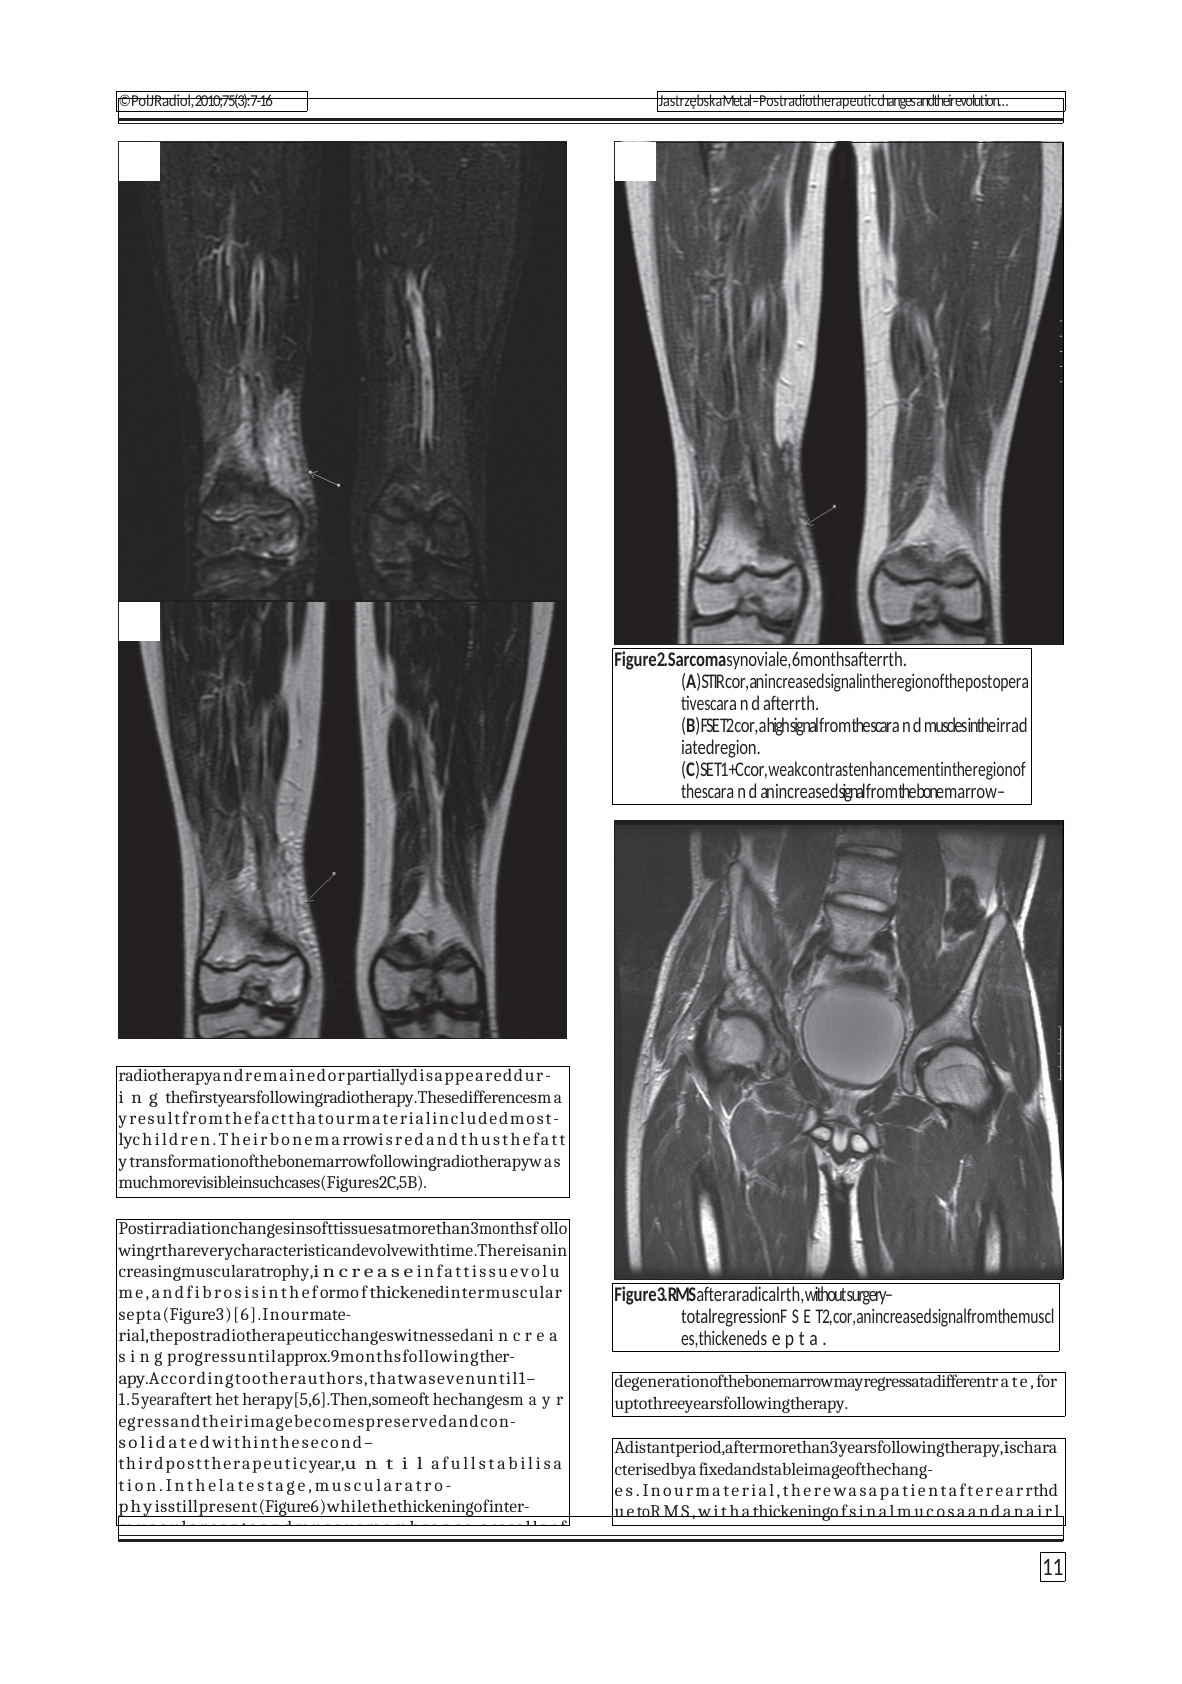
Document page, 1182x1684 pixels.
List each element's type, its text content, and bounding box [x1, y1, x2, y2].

text ©PolJRadiol,2010;75(3):7-16 [118, 92, 307, 98]
text Figure3.RMSafteraradicalrth,withoutsurgery–totalregressionFSET2,cor,anincreasedsignalfromthemuscles,thickenedsepta. [614, 1284, 1057, 1349]
text Postirradiationchangesinsofttissuesatmorethan3monthsfollowingrthareverycharacteristicandevolvewithtime.Thereisanincreasingmuscularatrophy,increaseinfattissuevolume,andfibrosisintheformofthickenedintermuscularsepta(Figure3)[6].Inourmate-rial,thepostradiotherapeuticchangeswitnessedanincreasingprogressuntilapprox.9monthsfollowingther-apy.Accordingtootherauthors,thatwasevenuntil1–1.5yearafterthetherapy[5,6].Then,someofthechangesmayregressandtheirimagebecomespreservedandcon-solidatedwithinthesecond–thirdposttherapeuticyear,untilafullstabilisation.Inthelatestage,muscularatro-phyisstillpresent(Figure6)whilethethickeningofinter-muscularseptaandmucousmembranes,aswellasfatty [118, 1220, 567, 1516]
picture [615, 143, 1062, 644]
text 11 [1042, 1553, 1065, 1581]
text ©PolJRadiol,2010;75(3):7-16 [119, 99, 307, 111]
text radiotherapyandremainedorpartiallydisappeareddur-ingthefirstyearsfollowingradiotherapy.Thesedifferencesmayresultfromthefactthatourmaterialincludedmost-lychildren.Theirbonemarrowisredandthusthefattytransformationofthebonemarrowfollowingradiotherapywasmuchmorevisibleinsuchcases(Figures2C,5B). [118, 1067, 567, 1193]
picture [119, 602, 566, 1038]
text Figure2.Sarcomasynoviale,6monthsafterrth.(A)STIRcor,anincreasedsignalintheregionofthepostoperativescarandafterrth.(B)FSET2cor,ahighsignalfromthescarandmusclesintheirradiatedregion.(C)SET1+Ccor,weakcontrastenhancementintheregionofthescarandanincreasedsignalfromthebonemarrow–fattydegeneration. [614, 649, 1029, 804]
text JastrzębskaMetal–Postradiotherapeuticchangesandtheirevolution… [659, 92, 1065, 111]
picture [615, 821, 1062, 1279]
picture [119, 143, 566, 600]
text degenerationofthebonemarrowmayregressatadifferentrate,foruptothreeyearsfollowingtherapy. [614, 1373, 1063, 1414]
text Adistantperiod,aftermorethan3yearsfollowingtherapy,ischaracterisedbyafixedandstableimageofthechang-es.Inourmaterial,therewasapatientafterearrthduetoRMS,withathickeningofsinalmucosaandanairless [614, 1439, 1063, 1516]
